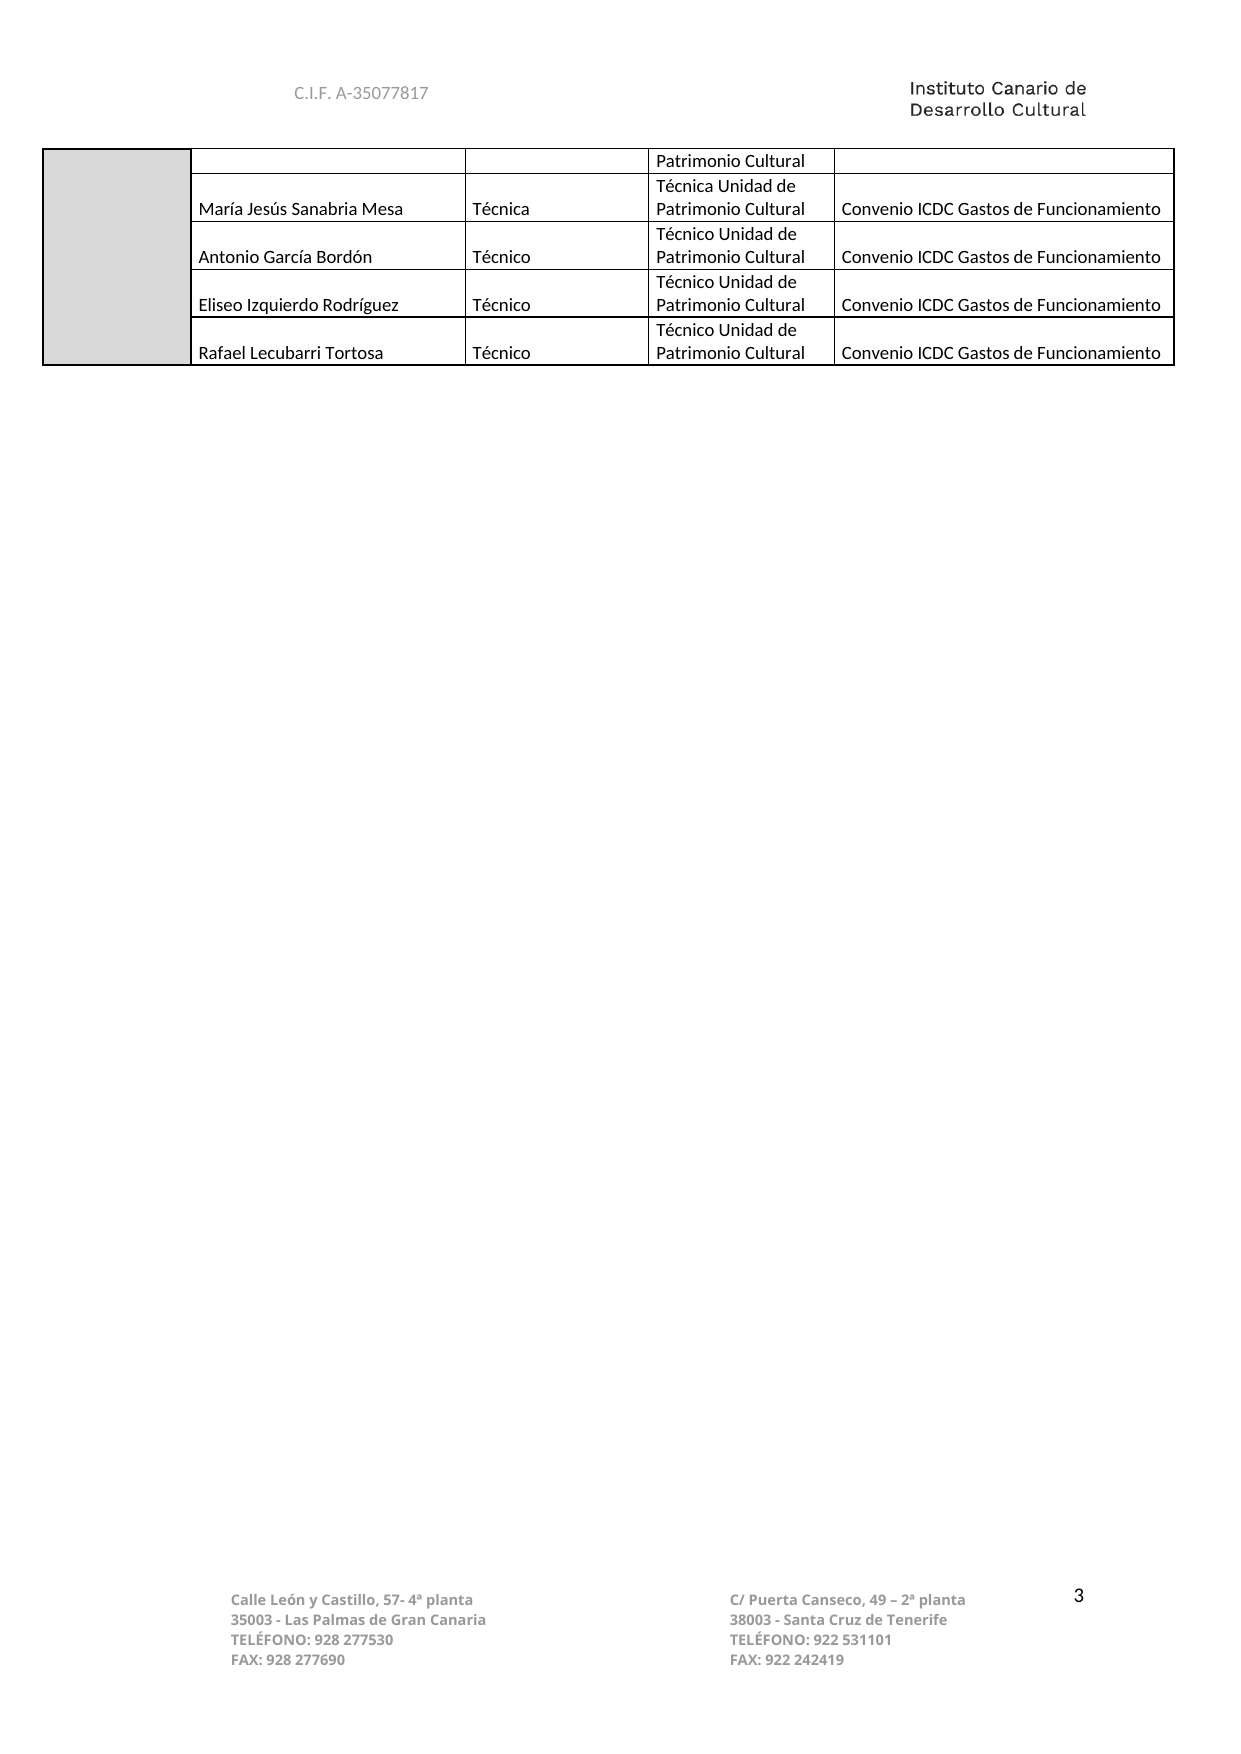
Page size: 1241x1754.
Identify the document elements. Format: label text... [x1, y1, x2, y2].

table_cell Técnico [466, 222, 648, 268]
table_cell Convenio ICDC Gastos de Funcionamiento [835, 222, 1173, 268]
table_cell Técnico Unidad de Patrimonio Cultural [649, 270, 834, 316]
table_cell Convenio ICDC Gastos de Funcionamiento [835, 270, 1173, 316]
table_cell María Jesús Sanabria Mesa [192, 174, 465, 221]
table_cell Eliseo Izquierdo Rodríguez [192, 270, 465, 316]
table_cell [44, 150, 190, 364]
table_cell Técnico Unidad de Patrimonio Cultural [649, 222, 834, 268]
table_cell Rafael Lecubarri Tortosa [192, 318, 465, 364]
table_cell Técnica [466, 174, 648, 221]
table_cell Técnico Unidad de Patrimonio Cultural [649, 318, 834, 364]
table_cell Antonio García Bordón [192, 222, 465, 268]
table_cell Convenio ICDC Gastos de Funcionamiento [835, 174, 1173, 221]
table_cell Convenio ICDC Gastos de Funcionamiento [835, 318, 1173, 364]
table_cell Técnico [466, 270, 648, 316]
table_cell Técnica Unidad de Patrimonio Cultural [649, 149, 834, 173]
table_cell Convenio ICDC Gastos de Funcionamiento [835, 149, 1173, 173]
table_cell Técnica Unidad de Patrimonio Cultural [649, 174, 834, 221]
table_cell Técnico [466, 149, 648, 173]
table_cell Técnico [466, 318, 648, 364]
table_cell Ana Lima Lima [192, 149, 465, 173]
